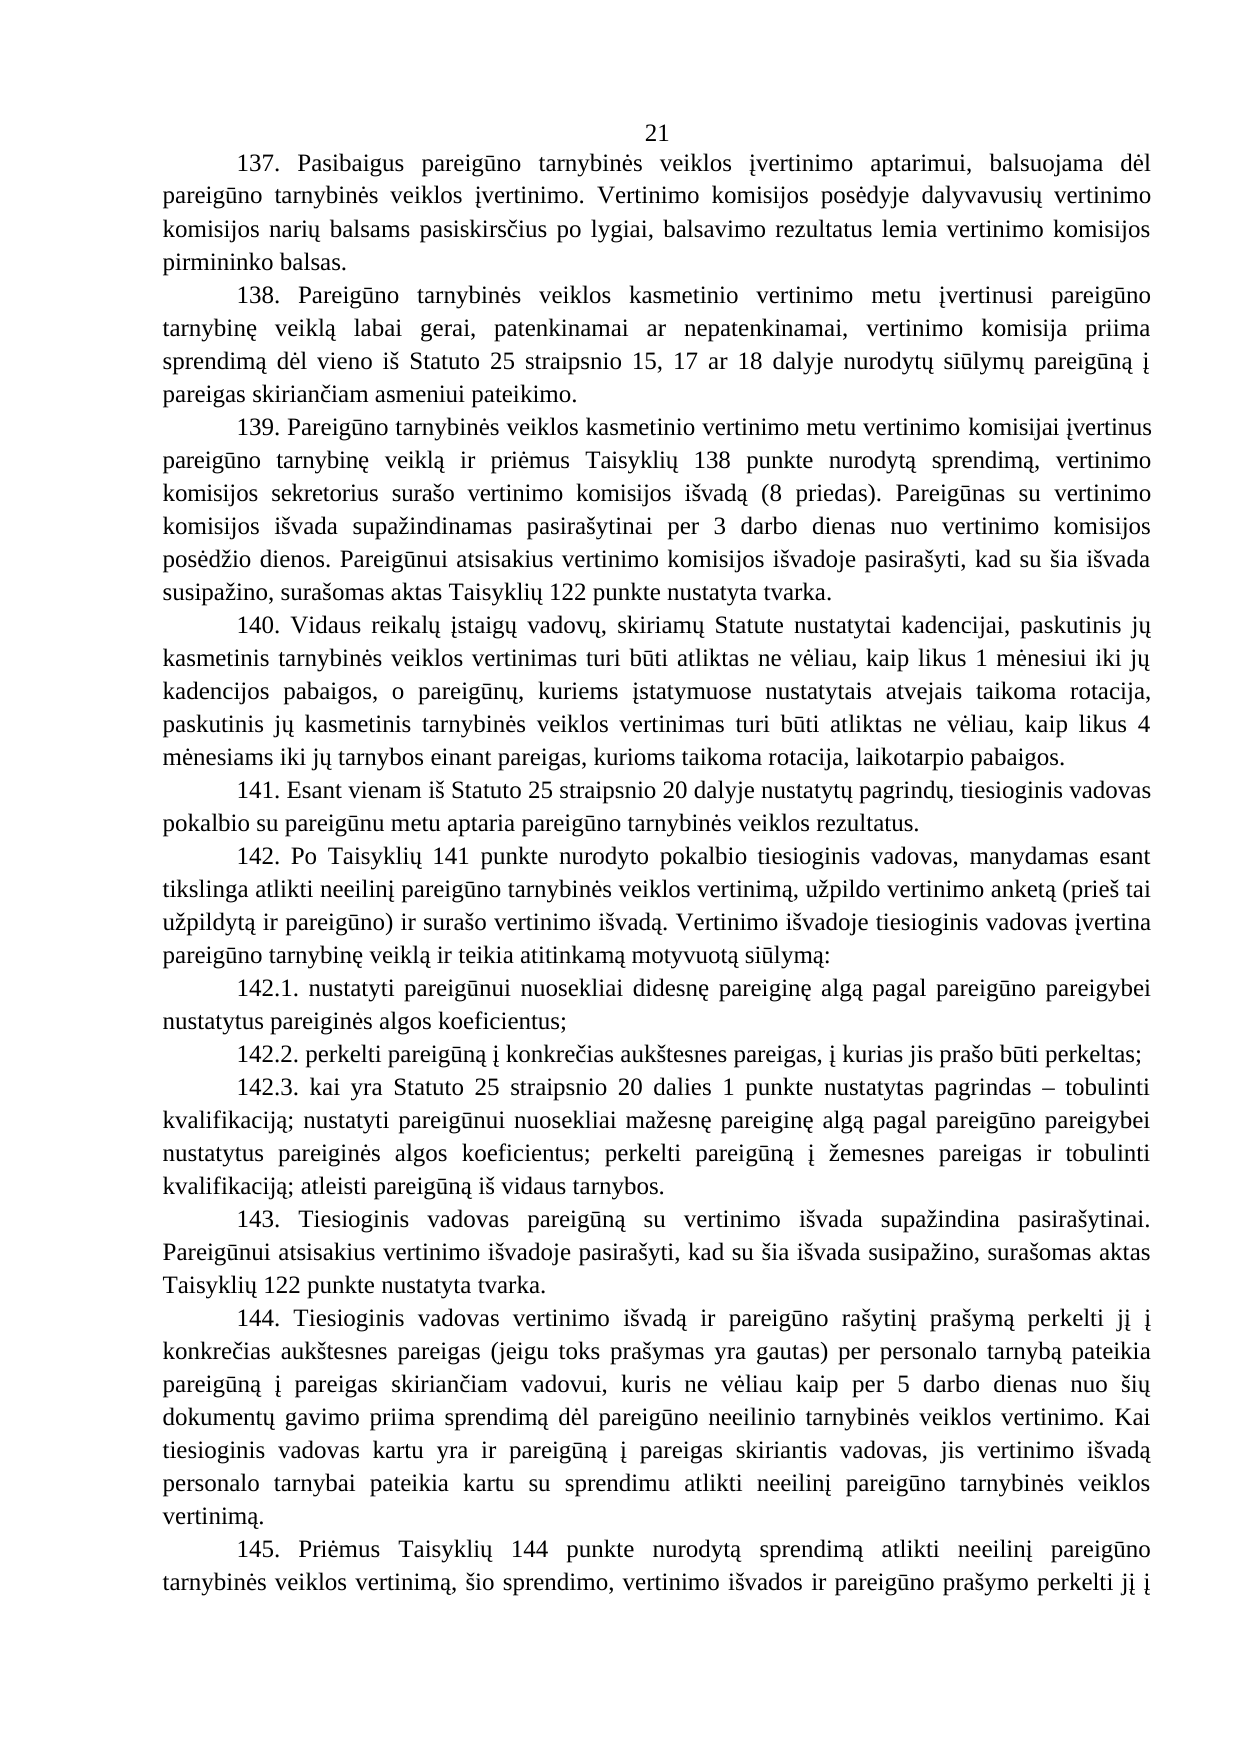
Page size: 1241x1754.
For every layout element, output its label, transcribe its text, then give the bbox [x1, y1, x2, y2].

text 143. Tiesioginis vadovas pareigūną su vertinimo išvada supažindina pasirašytinai. Pareigūnui atsisakius vertinimo išvadoje pasirašyti, kad su šia išvada susipažino, surašomas aktas Taisyklių 122 punkte nustatyta tvarka. [162, 1204, 1152, 1299]
text 142.1. nustatyti pareigūnui nuosekliai didesnę pareiginę algą pagal pareigūno pareigybei nustatytus pareiginės algos koeficientus; [162, 973, 1152, 1035]
text 139. Pareigūno tarnybinės veiklos kasmetinio vertinimo metu vertinimo komisijai įvertinus pareigūno tarnybinę veiklą ir priėmus Taisyklių 138 punkte nurodytą sprendimą, vertinimo komisijos sekretorius surašo vertinimo komisijos išvadą (8 priedas). Pareigūnas su vertinimo komisijos išvada supažindinamas pasirašytinai per 3 darbo dienas nuo vertinimo komisijos posėdžio dienos. Pareigūnui atsisakius vertinimo komisijos išvadoje pasirašyti, kad su šia išvada susipažino, surašomas aktas Taisyklių 122 punkte nustatyta tvarka. [162, 412, 1152, 606]
text 144. Tiesioginis vadovas vertinimo išvadą ir pareigūno rašytinį prašymą perkelti jį į konkrečias aukštesnes pareigas (jeigu toks prašymas yra gautas) per personalo tarnybą pateikia pareigūną į pareigas skiriančiam vadovui, kuris ne vėliau kaip per 5 darbo dienas nuo šių dokumentų gavimo priima sprendimą dėl pareigūno neeilinio tarnybinės veiklos vertinimo. Kai tiesioginis vadovas kartu yra ir pareigūną į pareigas skiriantis vadovas, jis vertinimo išvadą personalo tarnybai pateikia kartu su sprendimu atlikti neeilinį pareigūno tarnybinės veiklos vertinimą. [162, 1303, 1152, 1530]
text 142. Po Taisyklių 141 punkte nurodyto pokalbio tiesioginis vadovas, manydamas esant tikslinga atlikti neeilinį pareigūno tarnybinės veiklos vertinimą, užpildo vertinimo anketą (prieš tai užpildytą ir pareigūno) ir surašo vertinimo išvadą. Vertinimo išvadoje tiesioginis vadovas įvertina pareigūno tarnybinę veiklą ir teikia atitinkamą motyvuotą siūlymą: [162, 841, 1152, 969]
text 142.3. kai yra Statuto 25 straipsnio 20 dalies 1 punkte nustatytas pagrindas – tobulinti kvalifikaciją; nustatyti pareigūnui nuosekliai mažesnę pareiginę algą pagal pareigūno pareigybei nustatytus pareiginės algos koeficientus; perkelti pareigūną į žemesnes pareigas ir tobulinti kvalifikaciją; atleisti pareigūną iš vidaus tarnybos. [162, 1072, 1152, 1200]
text 142.2. perkelti pareigūną į konkrečias aukštesnes pareigas, į kurias jis prašo būti perkeltas; [162, 1039, 1152, 1068]
text 138. Pareigūno tarnybinės veiklos kasmetinio vertinimo metu įvertinusi pareigūno tarnybinę veiklą labai gerai, patenkinamai ar nepatenkinamai, vertinimo komisija priima sprendimą dėl vieno iš Statuto 25 straipsnio 15, 17 ar 18 dalyje nurodytų siūlymų pareigūną į pareigas skiriančiam asmeniui pateikimo. [162, 280, 1152, 407]
text 140. Vidaus reikalų įstaigų vadovų, skiriamų Statute nustatytai kadencijai, paskutinis jų kasmetinis tarnybinės veiklos vertinimas turi būti atliktas ne vėliau, kaip likus 1 mėnesiui iki jų kadencijos pabaigos, o pareigūnų, kuriems įstatymuose nustatytais atvejais taikoma rotacija, paskutinis jų kasmetinis tarnybinės veiklos vertinimas turi būti atliktas ne vėliau, kaip likus 4 mėnesiams iki jų tarnybos einant pareigas, kurioms taikoma rotacija, laikotarpio pabaigos. [162, 610, 1152, 771]
text 141. Esant vienam iš Statuto 25 straipsnio 20 dalyje nustatytų pagrindų, tiesioginis vadovas pokalbio su pareigūnu metu aptaria pareigūno tarnybinės veiklos rezultatus. [162, 775, 1152, 837]
text 137. Pasibaigus pareigūno tarnybinės veiklos įvertinimo aptarimui, balsuojama dėl pareigūno tarnybinės veiklos įvertinimo. Vertinimo komisijos posėdyje dalyvavusių vertinimo komisijos narių balsams pasiskirsčius po lygiai, balsavimo rezultatus lemia vertinimo komisijos pirmininko balsas. [162, 148, 1152, 275]
text 145. Priėmus Taisyklių 144 punkte nurodytą sprendimą atlikti neeilinį pareigūno tarnybinės veiklos vertinimą, šio sprendimo, vertinimo išvados ir pareigūno prašymo perkelti jį į [162, 1534, 1152, 1596]
